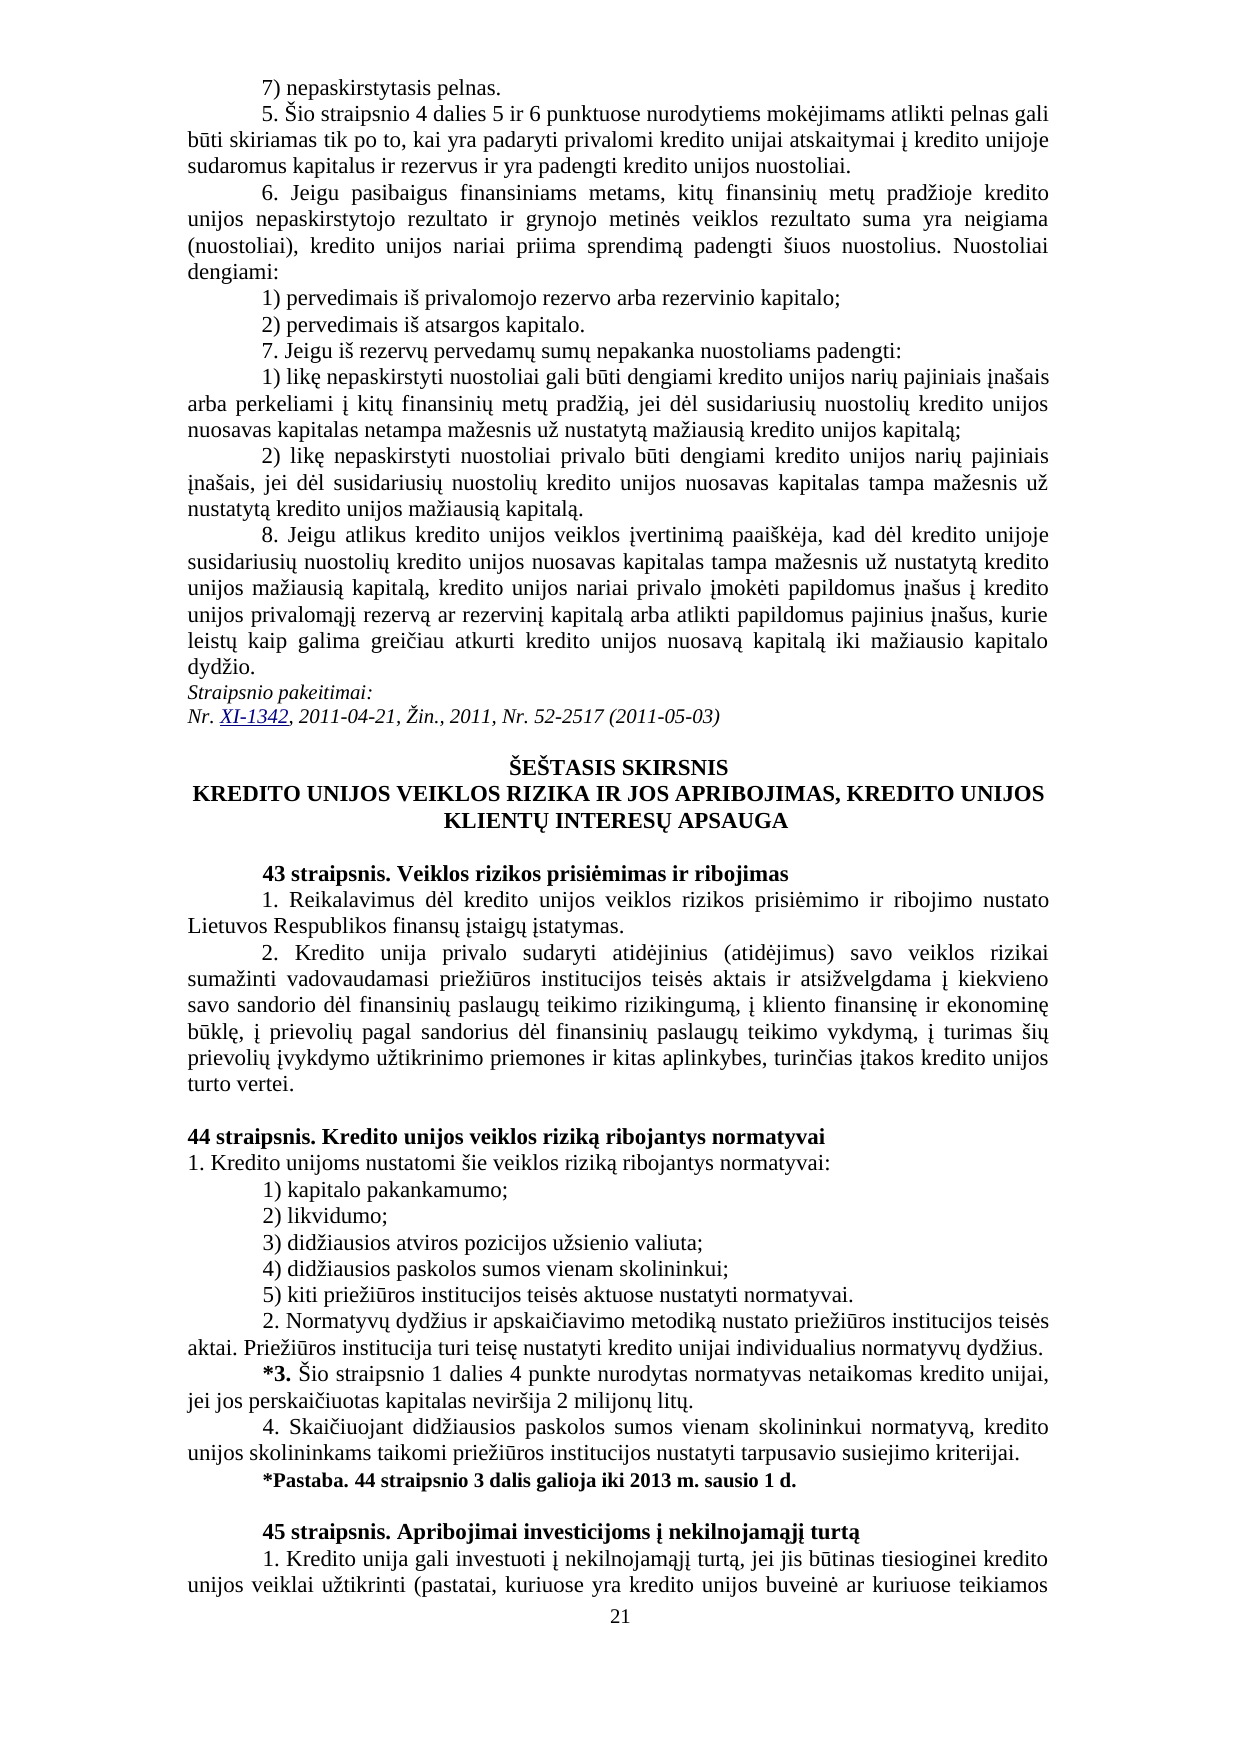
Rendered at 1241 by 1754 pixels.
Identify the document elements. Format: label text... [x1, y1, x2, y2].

text 5) kiti priežiūros institucijos teisės aktuose nustatyti normatyvai. [187, 1281, 1050, 1308]
text 1. Kredito unija gali investuoti į nekilnojamąjį turtą, jei jis būtinas tiesioginei kredito unijos veiklai užtikrinti (pastatai, kuriuose yra kredito unijos buveinė ar kuriuose teikiamos [187, 1545, 1050, 1597]
text 4. Skaičiuojant didžiausios paskolos sumos vienam skolininkui normatyvą, kredito unijos skolininkams taikomi priežiūros institucijos nustatyti tarpusavio susiejimo kriterijai. [187, 1413, 1050, 1466]
text 1) pervedimais iš privalomojo rezervo arba rezervinio kapitalo; [187, 284, 1050, 311]
text KREDITO UNIJOS VEIKLOS RIZIKA IR JOS APRIBOJIMAS, KREDITO UNIJOS KLIENTŲ INTERESŲ APSAUGA [187, 781, 1050, 833]
text *Pastaba. 44 straipsnio 3 dalis galioja iki 2013 m. sausio 1 d. [187, 1466, 1050, 1492]
text 7) nepaskirstytasis pelnas. [187, 73, 1050, 100]
text 7. Jeigu iš rezervų pervedamų sumų nepakanka nuostoliams padengti: [187, 337, 1050, 363]
text 2) likę nepaskirstyti nuostoliai privalo būti dengiami kredito unijos narių pajiniais įnašais, jei dėl susidariusių nuostolių kredito unijos nuosavas kapitalas tampa mažesnis už nustatytą kredito unijos mažiausią kapitalą. [187, 442, 1050, 522]
text ŠEŠTASIS SKIRSNIS [187, 754, 1050, 781]
text 6. Jeigu pasibaigus finansiniams metams, kitų finansinių metų pradžioje kredito unijos nepaskirstytojo rezultato ir grynojo metinės veiklos rezultato suma yra neigiama (nuostoliai), kredito unijos nariai priima sprendimą padengti šiuos nuostolius. Nuostoliai dengiami: [187, 179, 1050, 284]
text 2) likvidumo; [187, 1202, 1050, 1228]
text 44 straipsnis. Kredito unijos veiklos riziką ribojantys normatyvai [187, 1123, 1050, 1149]
text 43 straipsnis. Veiklos rizikos prisiėmimas ir ribojimas [187, 859, 1050, 886]
text 1) likę nepaskirstyti nuostoliai gali būti dengiami kredito unijos narių pajiniais įnašais arba perkeliami į kitų finansinių metų pradžią, jei dėl susidariusių nuostolių kredito unijos nuosavas kapitalas netampa mažesnis už nustatytą mažiausią kredito unijos kapitalą; [187, 363, 1050, 442]
text 2. Normatyvų dydžius ir apskaičiavimo metodiką nustato priežiūros institucijos teisės aktai. Priežiūros institucija turi teisę nustatyti kredito unijai individualius normatyvų dydžius. [187, 1308, 1050, 1360]
text 2) pervedimais iš atsargos kapitalo. [187, 311, 1050, 337]
text 45 straipsnis. Apribojimai investicijoms į nekilnojamąjį turtą [187, 1518, 1050, 1545]
text 1. Kredito unijoms nustatomi šie veiklos riziką ribojantys normatyvai: [187, 1149, 1050, 1176]
text *3. Šio straipsnio 1 dalies 4 punkte nurodytas normatyvas netaikomas kredito unijai, jei jos perskaičiuotas kapitalas neviršija 2 milijonų litų. [187, 1360, 1050, 1413]
text 4) didžiausios paskolos sumos vienam skolininkui; [187, 1255, 1050, 1281]
text 5. Šio straipsnio 4 dalies 5 ir 6 punktuose nurodytiems mokėjimams atlikti pelnas gali būti skiriamas tik po to, kai yra padaryti privalomi kredito unijai atskaitymai į kredito unijoje sudaromus kapitalus ir rezervus ir yra padengti kredito unijos nuostoliai. [187, 100, 1050, 179]
text 1. Reikalavimus dėl kredito unijos veiklos rizikos prisiėmimo ir ribojimo nustato Lietuvos Respublikos finansų įstaigų įstatymas. [187, 886, 1050, 939]
text Straipsnio pakeitimai: [187, 680, 1050, 704]
text 1) kapitalo pakankamumo; [187, 1176, 1050, 1202]
text 3) didžiausios atviros pozicijos užsienio valiuta; [187, 1228, 1050, 1255]
text Nr. XI-1342, 2011-04-21, Žin., 2011, Nr. 52-2517 (2011-05-03) [187, 704, 1053, 728]
text 8. Jeigu atlikus kredito unijos veiklos įvertinimą paaiškėja, kad dėl kredito unijoje susidariusių nuostolių kredito unijos nuosavas kapitalas tampa mažesnis už nustatytą kredito unijos mažiausią kapitalą, kredito unijos nariai privalo įmokėti papildomus įnašus į kredito unijos privalomąjį rezervą ar rezervinį kapitalą arba atlikti papildomus pajinius įnašus, kurie leistų kaip galima greičiau atkurti kredito unijos nuosavą kapitalą iki mažiausio kapitalo dydžio. [187, 522, 1050, 680]
text 2. Kredito unija privalo sudaryti atidėjinius (atidėjimus) savo veiklos rizikai sumažinti vadovaudamasi priežiūros institucijos teisės aktais ir atsižvelgdama į kiekvieno savo sandorio dėl finansinių paslaugų teikimo rizikingumą, į kliento finansinę ir ekonominę būklę, į prievolių pagal sandorius dėl finansinių paslaugų teikimo vykdymą, į turimas šių prievolių įvykdymo užtikrinimo priemones ir kitas aplinkybes, turinčias įtakos kredito unijos turto vertei. [187, 939, 1050, 1097]
